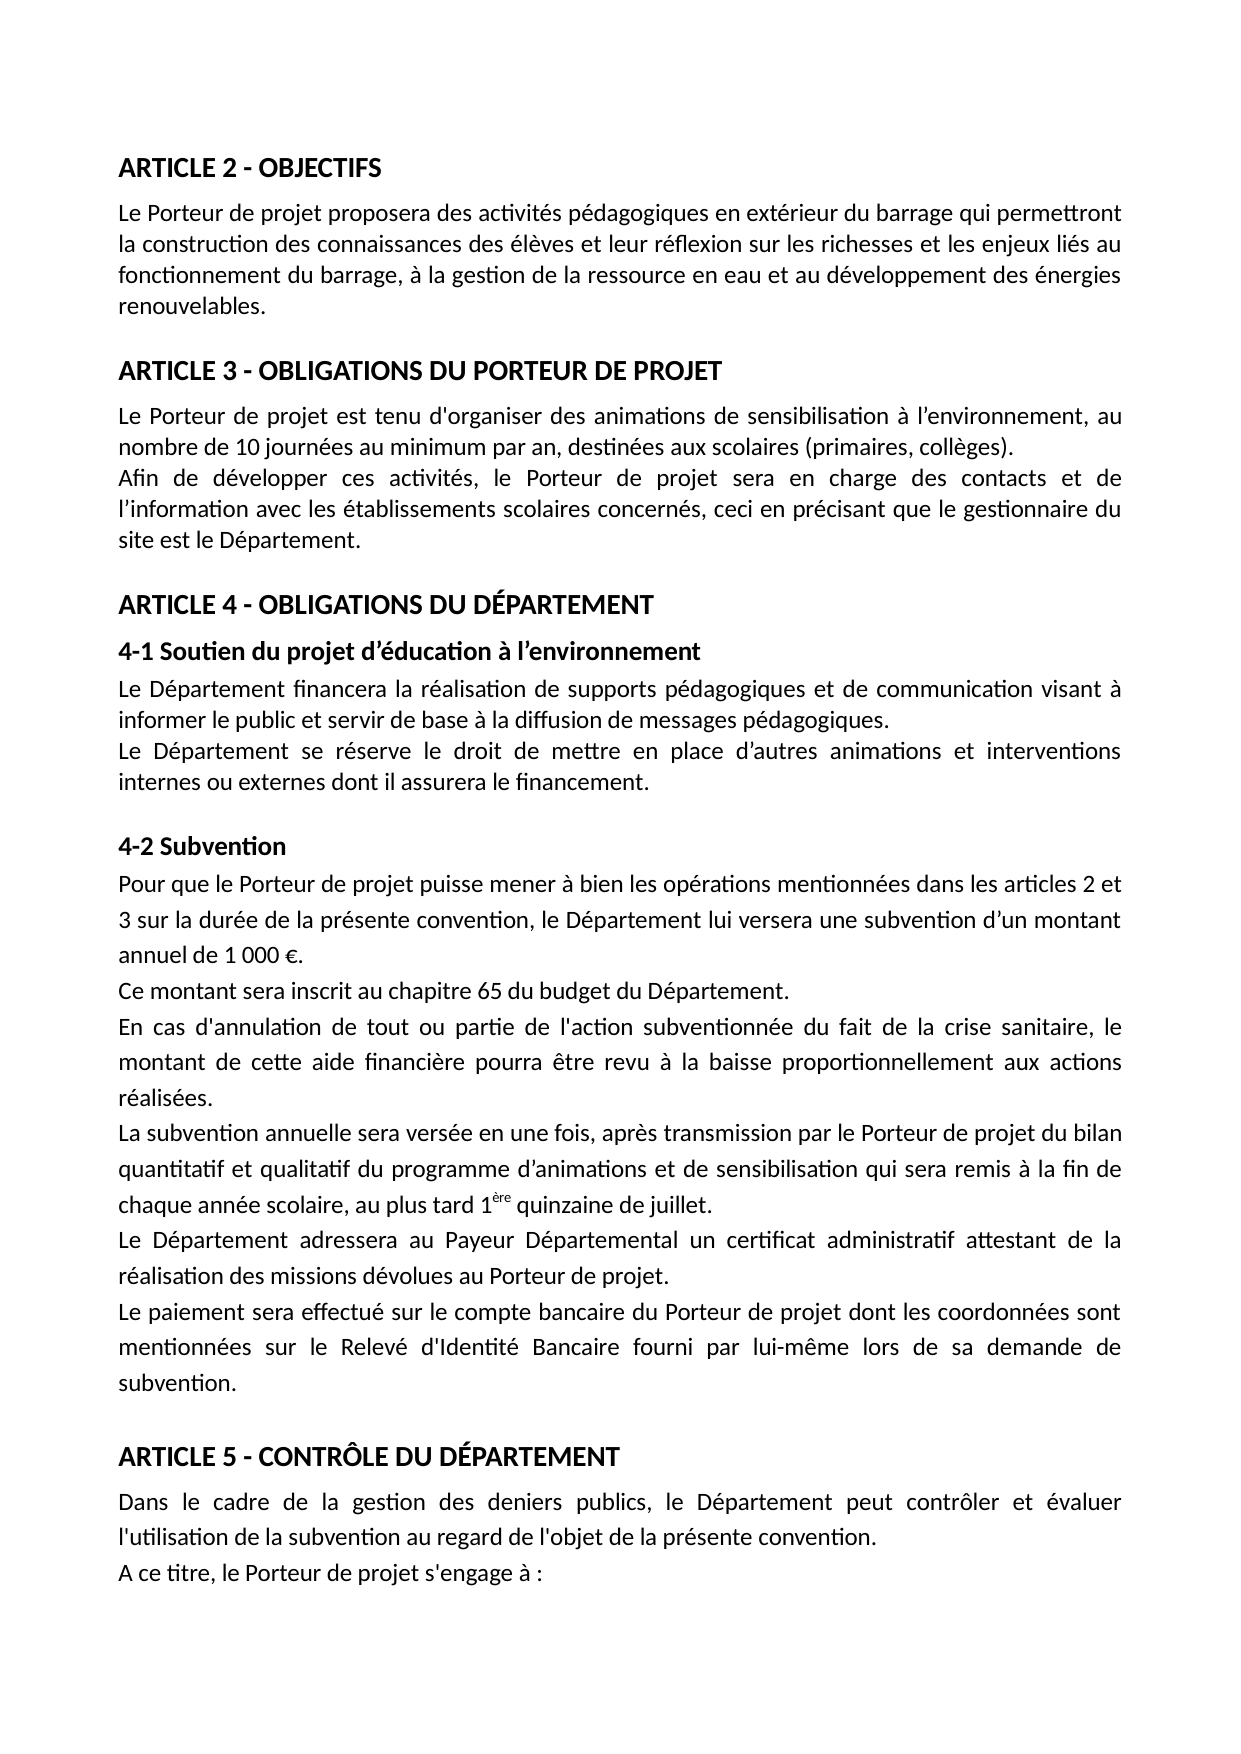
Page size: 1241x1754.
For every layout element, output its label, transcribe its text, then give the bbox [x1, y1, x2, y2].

text En cas d'annulation de tout ou partie de l'action subventionnée du fait de la crise sanitaire, le montant de cette aide financière pourra être revu à la baisse proportionnellement aux actions réalisées. [118, 1010, 1122, 1113]
text Le Porteur de projet proposera des activités pédagogiques en extérieur du barrage qui permettront la construction des connaissances des élèves et leur réflexion sur les richesses et les enjeux liés au fonctionnement du barrage, à la gestion de la ressource en eau et au développement des énergies renouvelables. [118, 197, 1122, 321]
subtitle 4-2 Subvention [118, 828, 1122, 862]
subtitle ARTICLE 5 - CONTRÔLE DU DÉPARTEMENT [118, 1438, 1122, 1474]
text A ce titre, le Porteur de projet s'engage à : [118, 1557, 1122, 1588]
subtitle 4-1 Soutien du projet d’éducation à l’environnement [118, 634, 1122, 667]
subtitle ARTICLE 3 - OBLIGATIONS DU PORTEUR DE PROJET [118, 352, 1122, 388]
text Ce montant sera inscrit au chapitre 65 du budget du Département. [118, 975, 1122, 1006]
subtitle ARTICLE 2 - OBJECTIFS [118, 149, 1122, 185]
text Le Département adressera au Payeur Départemental un certificat administratif attestant de la réalisation des missions dévolues au Porteur de projet. [118, 1224, 1122, 1291]
text Le Département se réserve le droit de mettre en place d’autres animations et interventions internes ou externes dont il assurera le financement. [118, 735, 1122, 797]
text Le paiement sera effectué sur le compte bancaire du Porteur de projet dont les coordonnées sont mentionnées sur le Relevé d'Identité Bancaire fourni par lui-même lors de sa demande de subvention. [118, 1295, 1122, 1398]
subtitle ARTICLE 4 - OBLIGATIONS DU DÉPARTEMENT [118, 586, 1122, 622]
text La subvention annuelle sera versée en une fois, après transmission par le Porteur de projet du bilan quantitatif et qualitatif du programme d’animations et de sensibilisation qui sera remis à la fin de chaque année scolaire, au plus tard 1ère quinzaine de juillet. [118, 1117, 1122, 1219]
text Afin de développer ces activités, le Porteur de projet sera en charge des contacts et de l’information avec les établissements scolaires concernés, ceci en précisant que le gestionnaire du site est le Département. [118, 462, 1122, 555]
text Dans le cadre de la gestion des deniers publics, le Département peut contrôler et évaluer l'utilisation de la subvention au regard de l'objet de la présente convention. [118, 1486, 1122, 1552]
